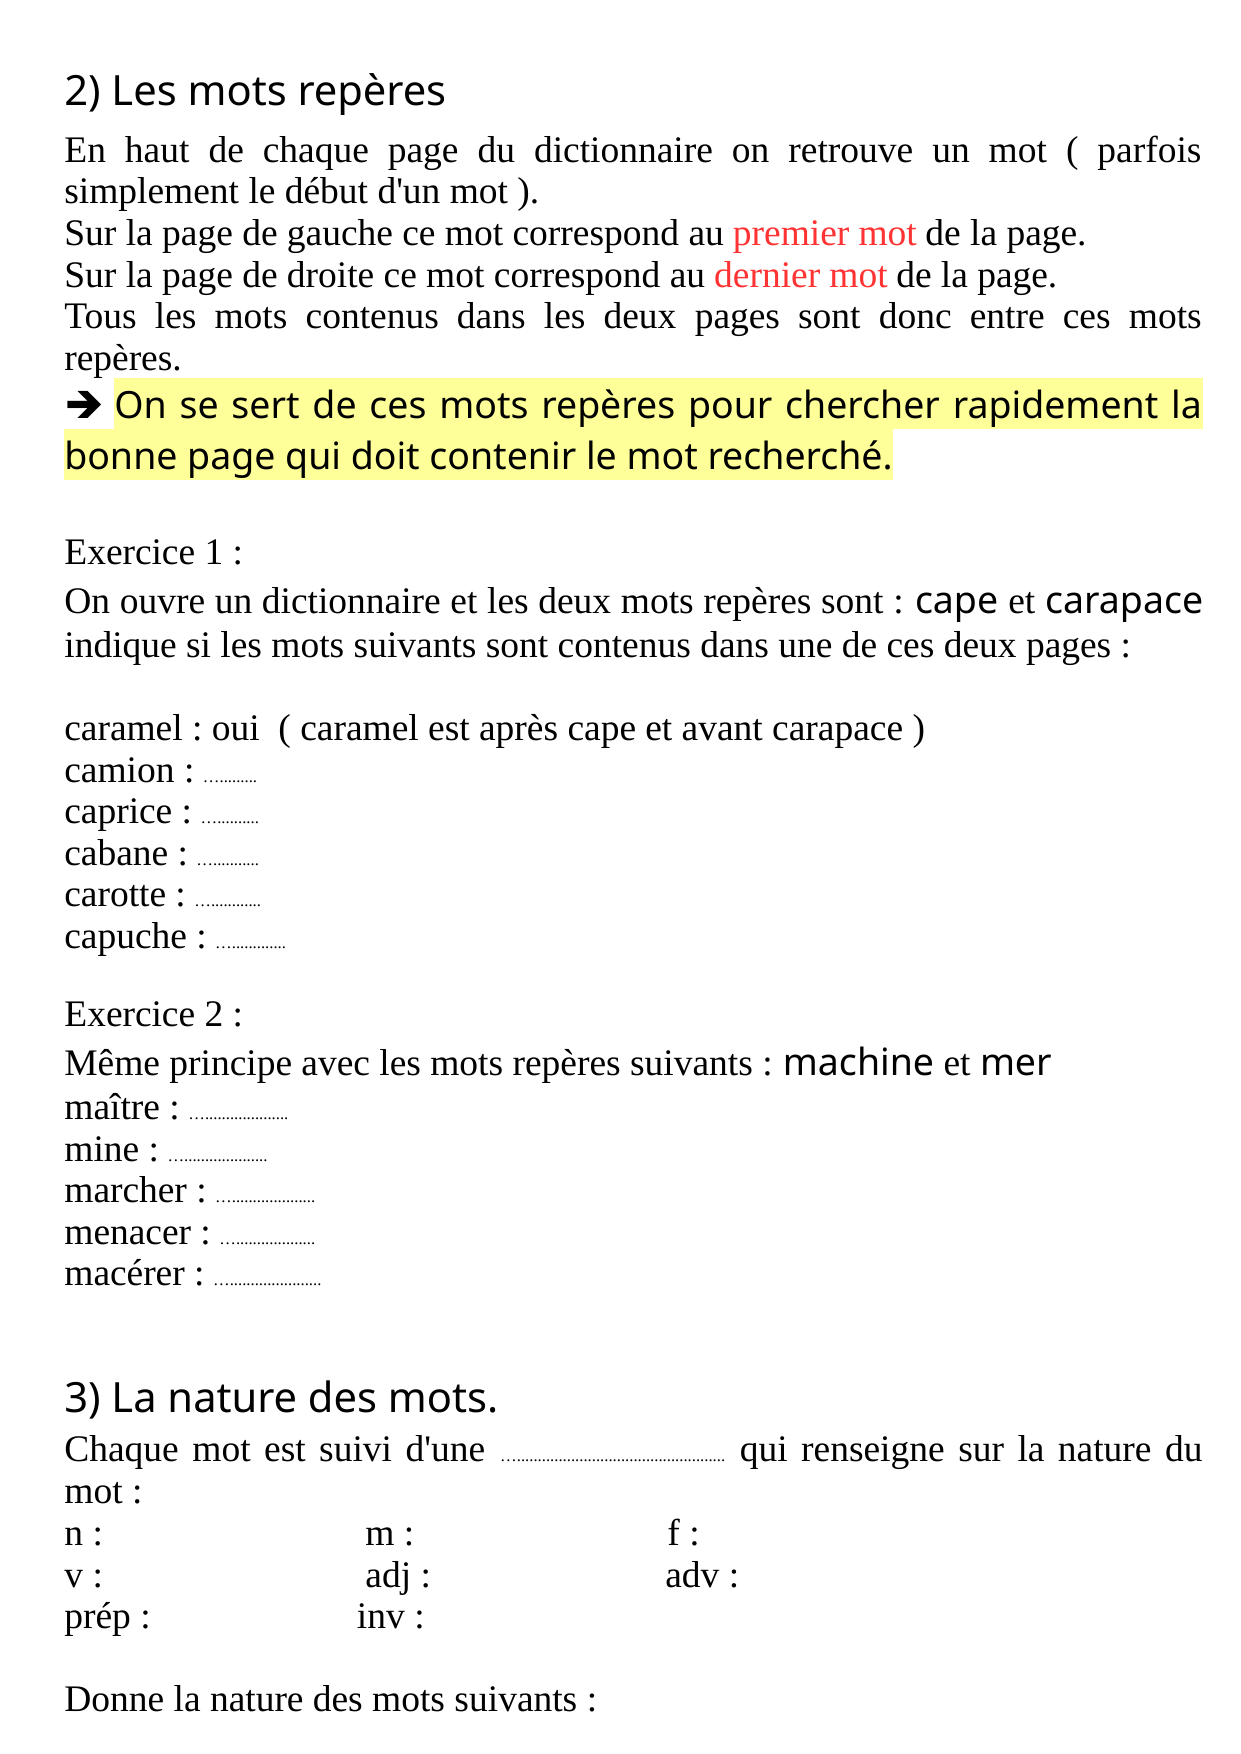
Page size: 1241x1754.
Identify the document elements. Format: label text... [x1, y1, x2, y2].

text macérer : …...................... [64, 1252, 1203, 1294]
text menacer : …................... [64, 1211, 1203, 1252]
text Sur la page de droite ce mot correspond au dernier mot de la page. [64, 253, 1203, 295]
text mine : ….................... [64, 1127, 1203, 1169]
text Exercice 1 : [64, 531, 1203, 573]
text On ouvre un dictionnaire et les deux mots repères sont : cape et carapace indique si les mots suivants sont contenus dans une de ces deux pages : [64, 573, 1203, 666]
text Exercice 2 : [64, 993, 1203, 1035]
text n : m : f : [64, 1512, 1203, 1553]
text cabane : …........... [64, 832, 1203, 873]
text Même principe avec les mots repères suivants : machine et mer [64, 1035, 1203, 1086]
text Donne la nature des mots suivants : [64, 1678, 1203, 1720]
text Tous les mots contenus dans les deux pages sont donc entre ces mots repères. [64, 295, 1203, 378]
text 3) La nature des mots. [64, 1367, 1203, 1424]
text caprice : ….......... [64, 790, 1203, 832]
text camion : …......... [64, 749, 1203, 790]
text En haut de chaque page du dictionnaire on retrouve un mot ( parfois simplement le début d'un mot ). [64, 129, 1203, 212]
text Chaque mot est suivi d'une ….................................................. qui renseigne sur la nature du mot : [64, 1424, 1203, 1512]
text Sur la page de gauche ce mot correspond au premier mot de la page. [64, 212, 1203, 253]
text v : adj : adv : [64, 1553, 1203, 1595]
text 2) Les mots repères [64, 61, 1203, 117]
text prép : inv : [64, 1595, 1203, 1637]
text maître : ….................... [64, 1086, 1203, 1127]
text carotte : …............ [64, 873, 1203, 915]
text marcher : ….................... [64, 1169, 1203, 1211]
text è On se sert de ces mots repères pour chercher rapidement la bonne page qui doit contenir le mot recherché. [64, 378, 1203, 480]
text caramel : oui ( caramel est après cape et avant carapace ) [64, 707, 1203, 749]
text capuche : …............. [64, 915, 1203, 956]
